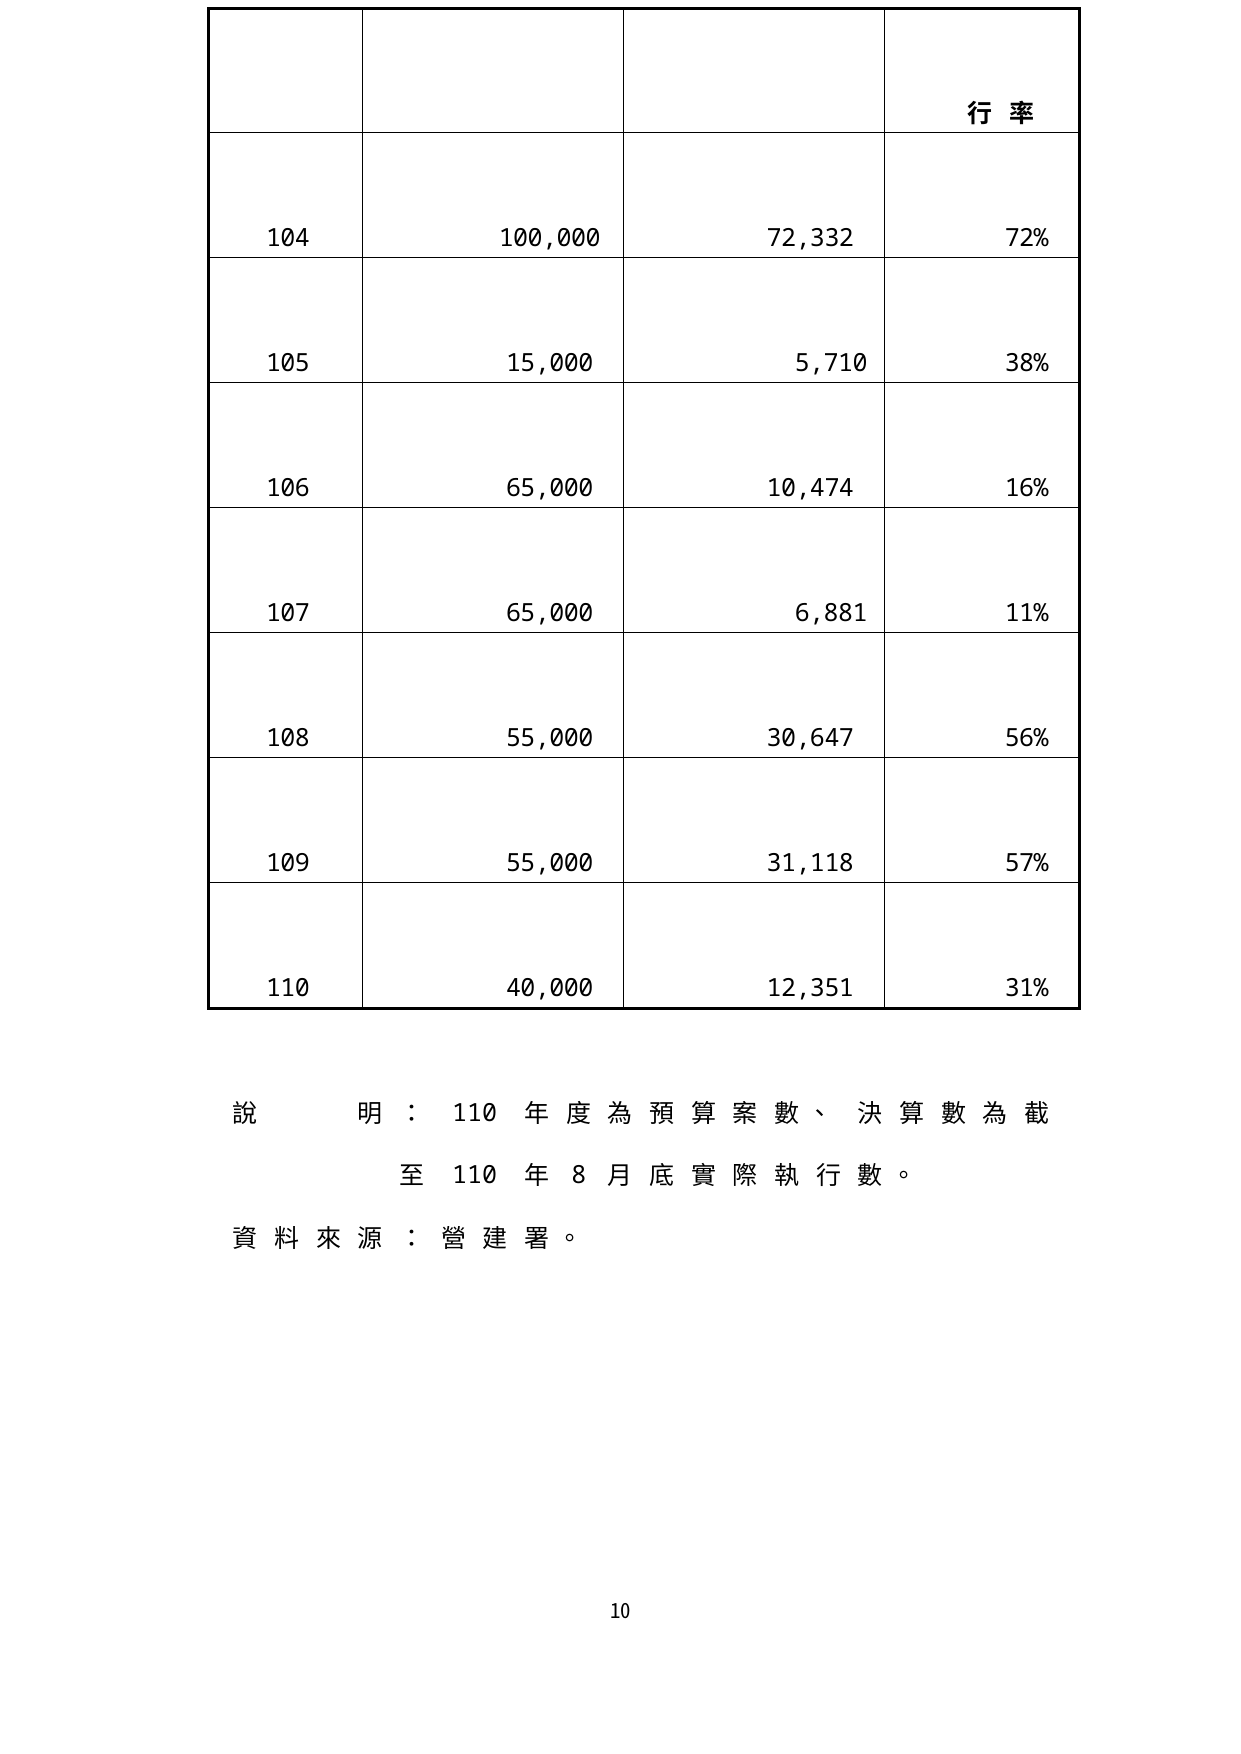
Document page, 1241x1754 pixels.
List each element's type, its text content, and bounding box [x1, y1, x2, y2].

table_cell 107 [210, 508, 362, 632]
table_cell 31,118 [624, 758, 884, 882]
table_cell 106 [210, 383, 362, 507]
text 資料來源：營建署。 [198, 1194, 1058, 1257]
table_cell 55,000 [363, 633, 623, 757]
table_header [363, 10, 623, 132]
table_cell 12,351 [624, 883, 884, 1007]
text 說 明：110年度為預算案數、決算數為截至110年8月底實際執行數。 [198, 1069, 1058, 1194]
table_cell 72,332 [624, 133, 884, 257]
table_cell 31% [885, 883, 1078, 1007]
table_cell 105 [210, 258, 362, 382]
table_cell 10,474 [624, 383, 884, 507]
table_cell 30,647 [624, 633, 884, 757]
table_cell 57% [885, 758, 1078, 882]
table_cell 6,881 [624, 508, 884, 632]
table_cell 16% [885, 383, 1078, 507]
table_cell 56% [885, 633, 1078, 757]
table_cell 65,000 [363, 383, 623, 507]
table_cell 109 [210, 758, 362, 882]
table_header [210, 10, 362, 132]
table_cell 5,710 [624, 258, 884, 382]
table_cell 104 [210, 133, 362, 257]
table_cell 108 [210, 633, 362, 757]
table_cell 110 [210, 883, 362, 1007]
table_cell 15,000 [363, 258, 623, 382]
table_cell 72% [885, 133, 1078, 257]
table_cell 100,000 [363, 133, 623, 257]
table_header 行率 [885, 10, 1078, 132]
table_cell 11% [885, 508, 1078, 632]
table_cell 38% [885, 258, 1078, 382]
table_header [624, 10, 884, 132]
table_cell 65,000 [363, 508, 623, 632]
table_cell 55,000 [363, 758, 623, 882]
table_cell 40,000 [363, 883, 623, 1007]
